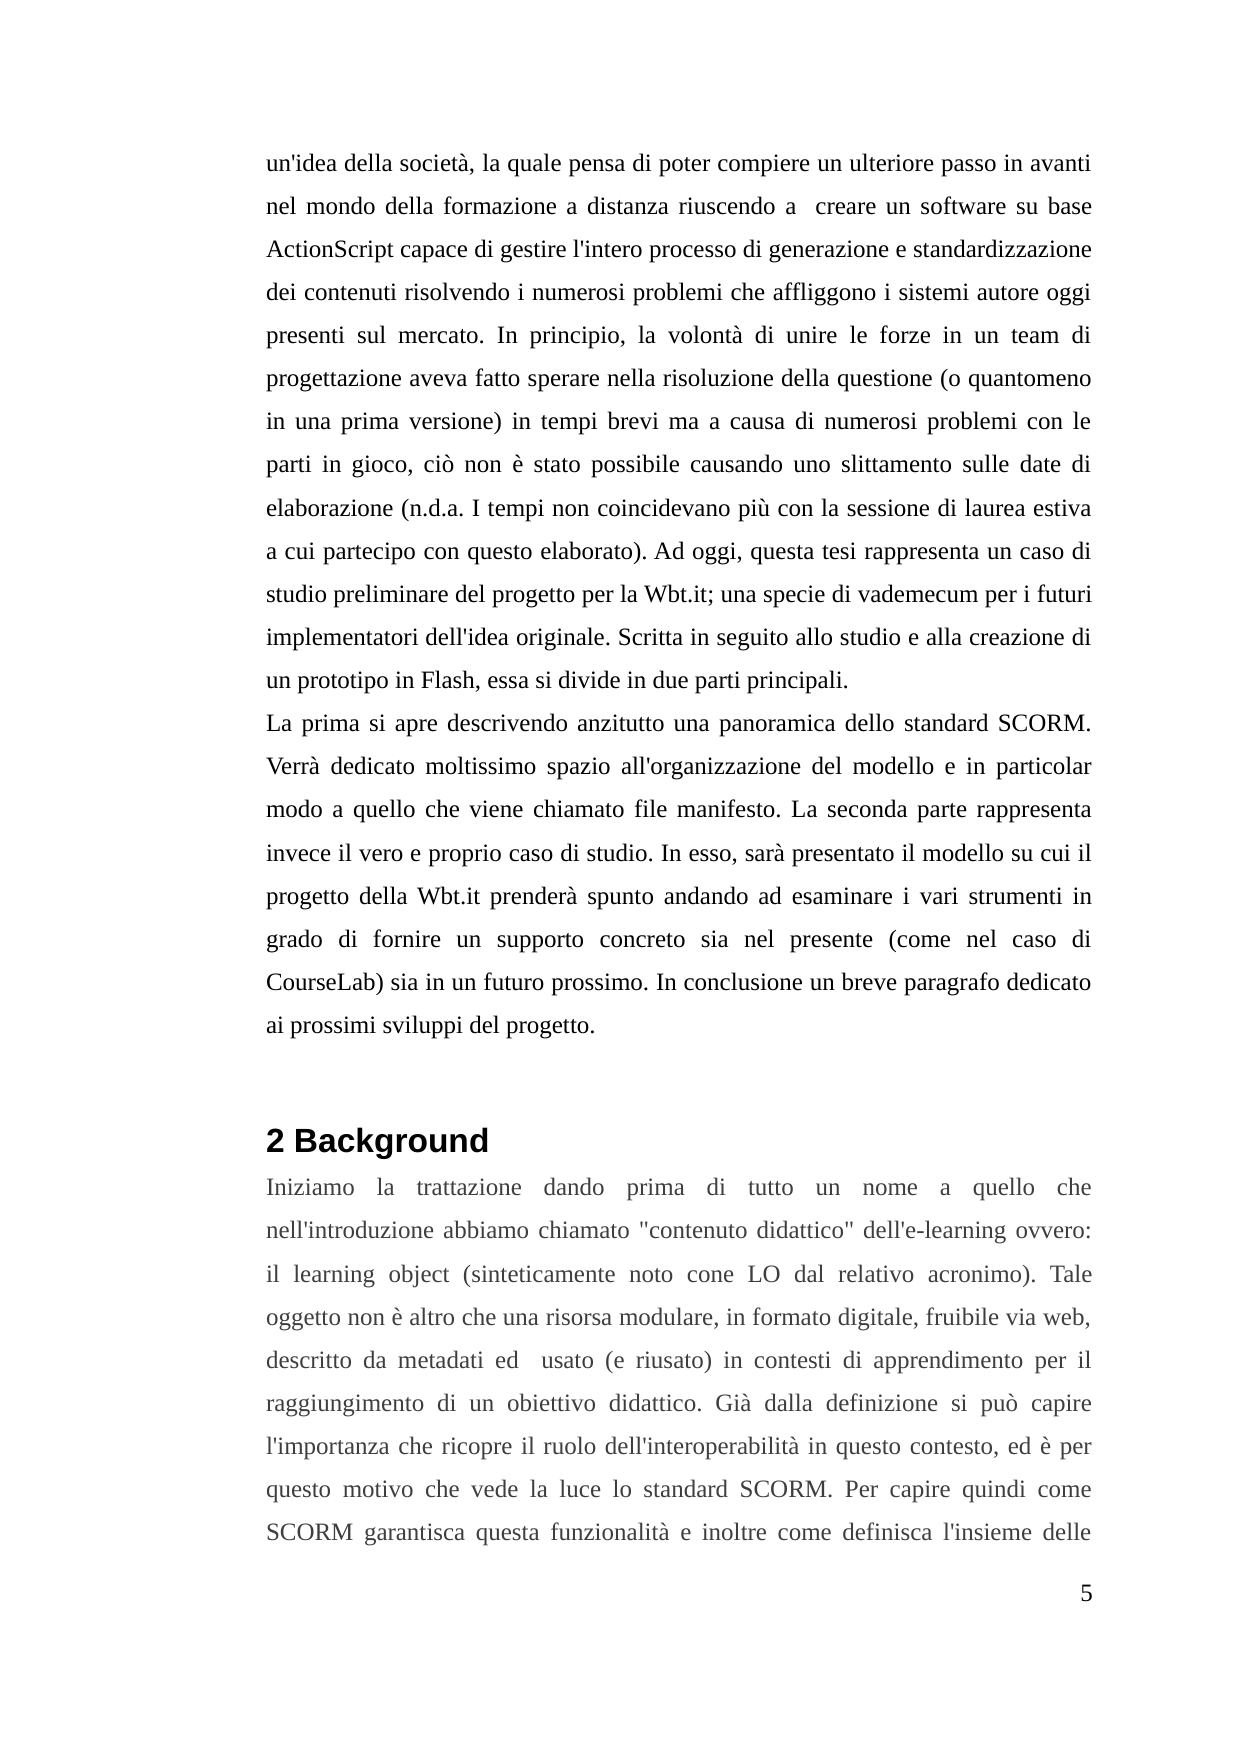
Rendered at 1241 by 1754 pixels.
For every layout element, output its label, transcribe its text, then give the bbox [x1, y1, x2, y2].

subtitle 2 Background [266, 1121, 1093, 1160]
text La prima si apre descrivendo anzitutto una panoramica dello standard SCORM. Verrà dedicato moltissimo spazio all'organizzazione del modello e in particolar modo a quello che viene chiamato file manifesto. La seconda parte rappresenta invece il vero e proprio caso di studio. In esso, sarà presentato il modello su cui il progetto della Wbt.it prenderà spunto andando ad esaminare i vari strumenti in grado di fornire un supporto concreto sia nel presente (come nel caso di CourseLab) sia in un futuro prossimo. In conclusione un breve paragrafo dedicato ai prossimi sviluppi del progetto. [266, 708, 1093, 1039]
text un'idea della società, la quale pensa di poter compiere un ulteriore passo in avanti nel mondo della formazione a distanza riuscendo a creare un software su base ActionScript capace di gestire l'intero processo di generazione e standardizzazione dei contenuti risolvendo i numerosi problemi che affliggono i sistemi autore oggi presenti sul mercato. In principio, la volontà di unire le forze in un team di progettazione aveva fatto sperare nella risoluzione della questione (o quantomeno in una prima versione) in tempi brevi ma a causa di numerosi problemi con le parti in gioco, ciò non è stato possibile causando uno slittamento sulle date di elaborazione (n.d.a. I tempi non coincidevano più con la sessione di laurea estiva a cui partecipo con questo elaborato). Ad oggi, questa tesi rappresenta un caso di studio preliminare del progetto per la Wbt.it; una specie di vademecum per i futuri implementatori dell'idea originale. Scritta in seguito allo studio e alla creazione di un prototipo in Flash, essa si divide in due parti principali. [266, 148, 1093, 694]
text Iniziamo la trattazione dando prima di tutto un nome a quello che nell'introduzione abbiamo chiamato "contenuto didattico" dell'e-learning ovvero: il learning object (sinteticamente noto cone LO dal relativo acronimo). Tale oggetto non è altro che una risorsa modulare, in formato digitale, fruibile via web, descritto da metadati ed usato (e riusato) in contesti di apprendimento per il raggiungimento di un obiettivo didattico. Già dalla definizione si può capire l'importanza che ricopre il ruolo dell'interoperabilità in questo contesto, ed è per questo motivo che vede la luce lo standard SCORM. Per capire quindi come SCORM garantisca questa funzionalità e inoltre come definisca l'insieme delle [266, 1172, 1093, 1546]
